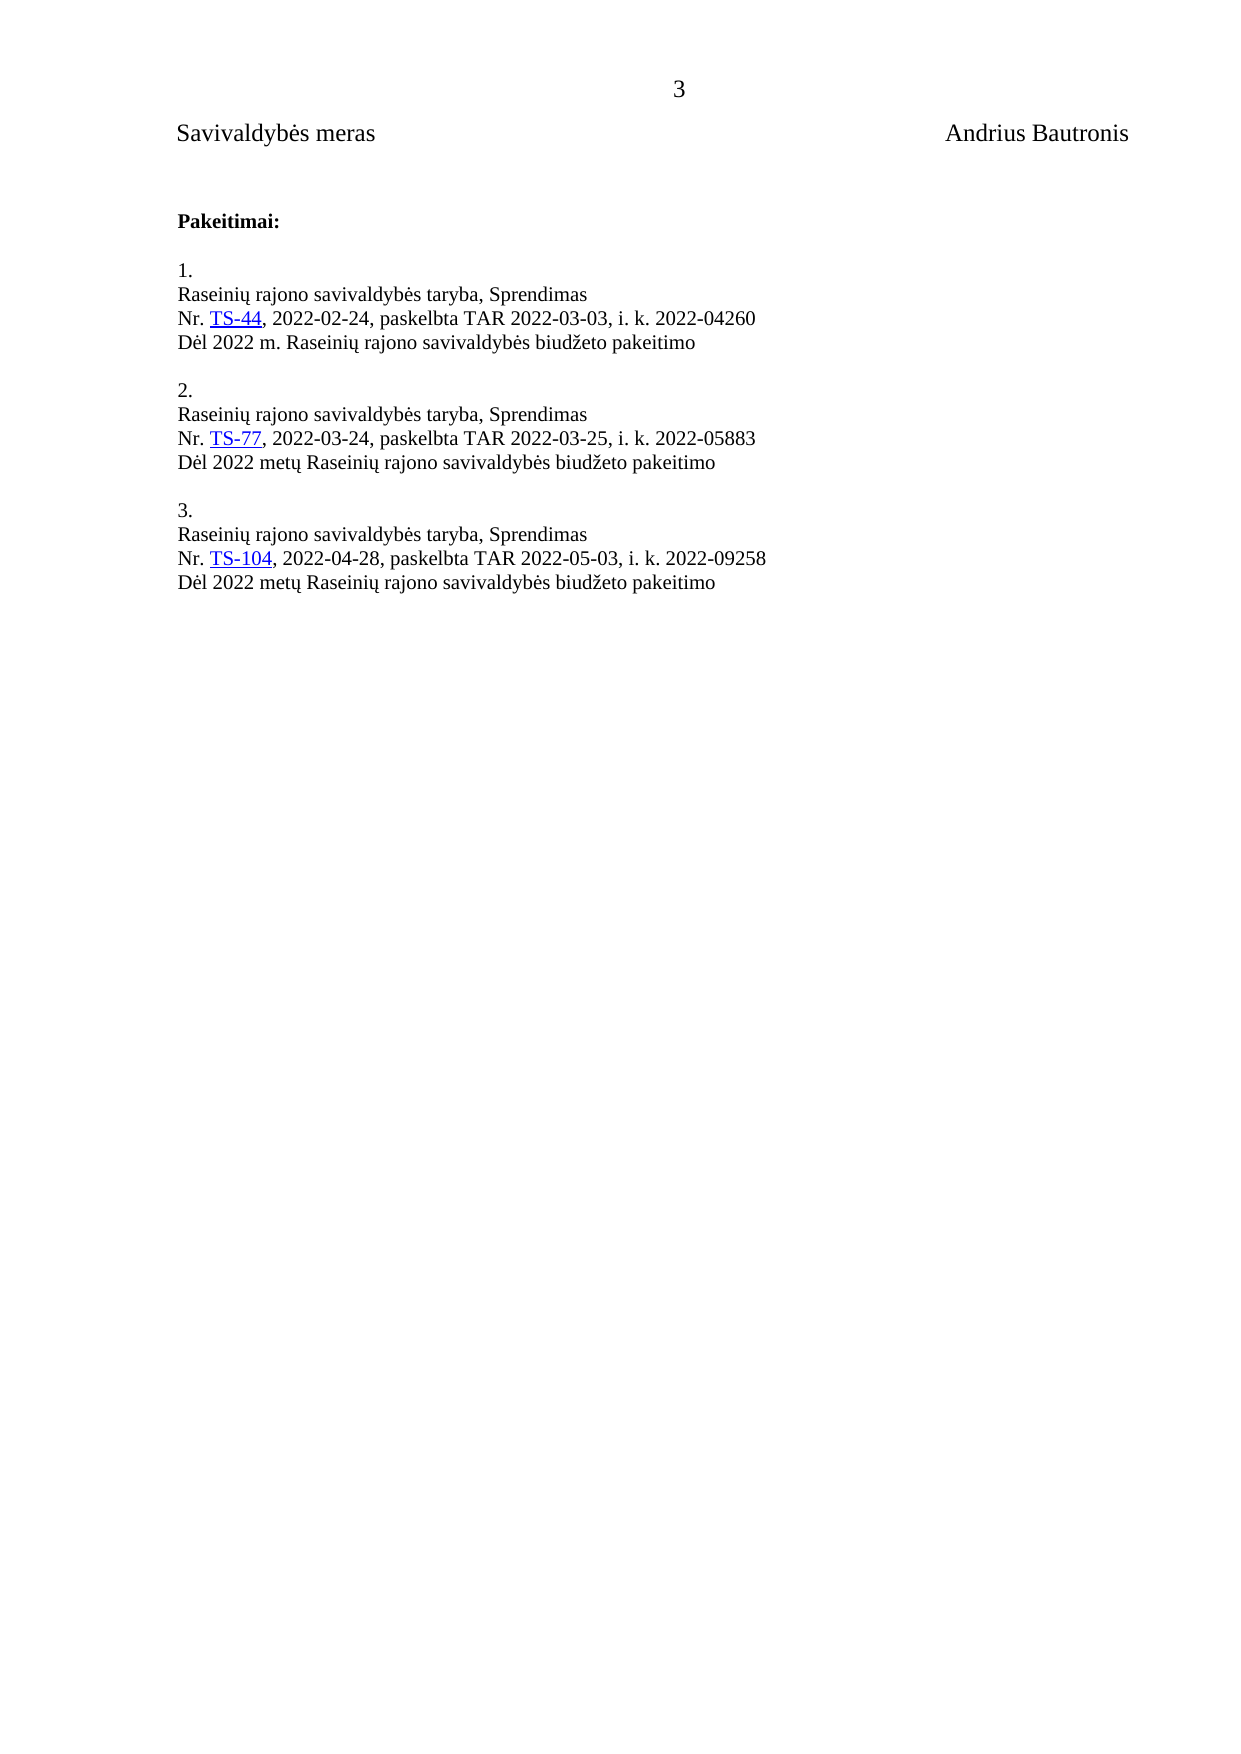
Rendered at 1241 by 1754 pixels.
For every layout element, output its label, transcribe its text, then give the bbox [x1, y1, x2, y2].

text 2. [177, 378, 1181, 402]
text Raseinių rajono savivaldybės taryba, Sprendimas [177, 282, 1181, 306]
text Dėl 2022 metų Raseinių rajono savivaldybės biudžeto pakeitimo [177, 570, 1181, 594]
text Raseinių rajono savivaldybės taryba, Sprendimas [177, 522, 1181, 546]
text Savivaldybės meras Andrius Bautronis [176, 118, 1181, 147]
text Pakeitimai: [177, 209, 1181, 233]
text Nr. TS-104, 2022-04-28, paskelbta TAR 2022-05-03, i. k. 2022-09258 [177, 546, 1181, 570]
text Raseinių rajono savivaldybės taryba, Sprendimas [177, 402, 1181, 426]
text Dėl 2022 m. Raseinių rajono savivaldybės biudžeto pakeitimo [177, 330, 1181, 354]
text 1. [177, 257, 1181, 282]
text Nr. TS-77, 2022-03-24, paskelbta TAR 2022-03-25, i. k. 2022-05883 [177, 426, 1181, 450]
text 3. [177, 498, 1181, 522]
text Nr. TS-44, 2022-02-24, paskelbta TAR 2022-03-03, i. k. 2022-04260 [177, 306, 1181, 330]
text Dėl 2022 metų Raseinių rajono savivaldybės biudžeto pakeitimo [177, 450, 1181, 474]
